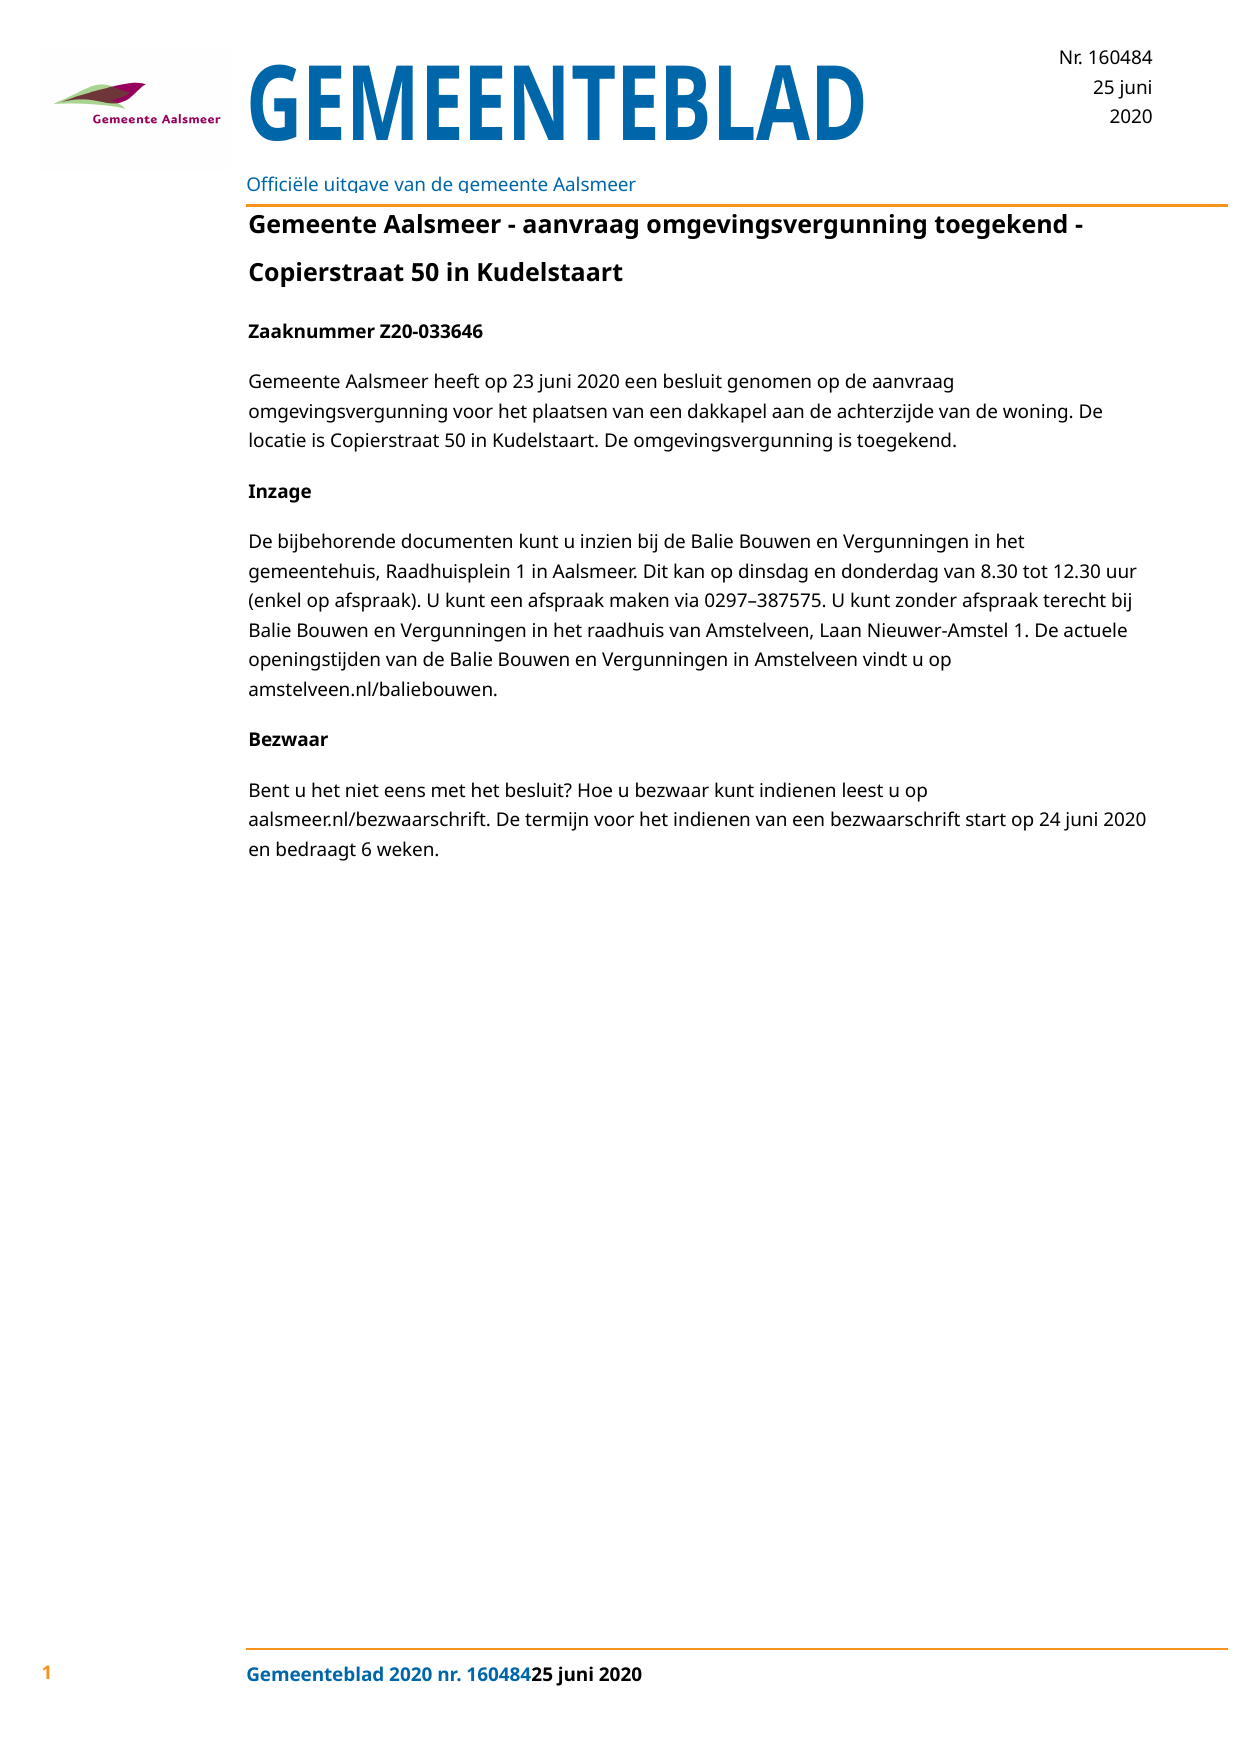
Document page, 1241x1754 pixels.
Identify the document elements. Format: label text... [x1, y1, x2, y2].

text Inzage [248, 478, 1152, 504]
text Bezwaar [248, 727, 1152, 752]
text Zaaknummer Z20-033646 [248, 318, 1152, 344]
text Gemeente Aalsmeer heeft op 23 juni 2020 een besluit genomen op de aanvraag omgevingsvergunning voor het plaatsen van een dakkapel aan de achterzijde van de woning. De locatie is Copierstraat 50 in Kudelstaart. De omgevingsvergunning is toegekend. [248, 368, 1152, 453]
text De bijbehorende documenten kunt u inzien bij de Balie Bouwen en Vergunningen in het gemeentehuis, Raadhuisplein 1 in Aalsmeer. Dit kan op dinsdag en donderdag van 8.30 tot 12.30 uur (enkel op afspraak). U kunt een afspraak maken via 0297–387575. U kunt zonder afspraak terecht bij Balie Bouwen en Vergunningen in het raadhuis van Amstelveen, Laan Nieuwer-Amstel 1. De actuele openingstijden van de Balie Bouwen en Vergunningen in Amstelveen vindt u op amstelveen.nl/baliebouwen. [248, 528, 1152, 702]
text Gemeente Aalsmeer - aanvraag omgevingsvergunning toegekend - Copierstraat 50 in Kudelstaart [248, 207, 1152, 288]
text Bent u het niet eens met het besluit? Hoe u bezwaar kunt indienen leest u op aalsmeer.nl/bezwaarschrift. De termijn voor het indienen van een bezwaarschrift start op 24 juni 2020 en bedraagt 6 weken. [248, 777, 1152, 862]
picture [41, 47, 231, 172]
